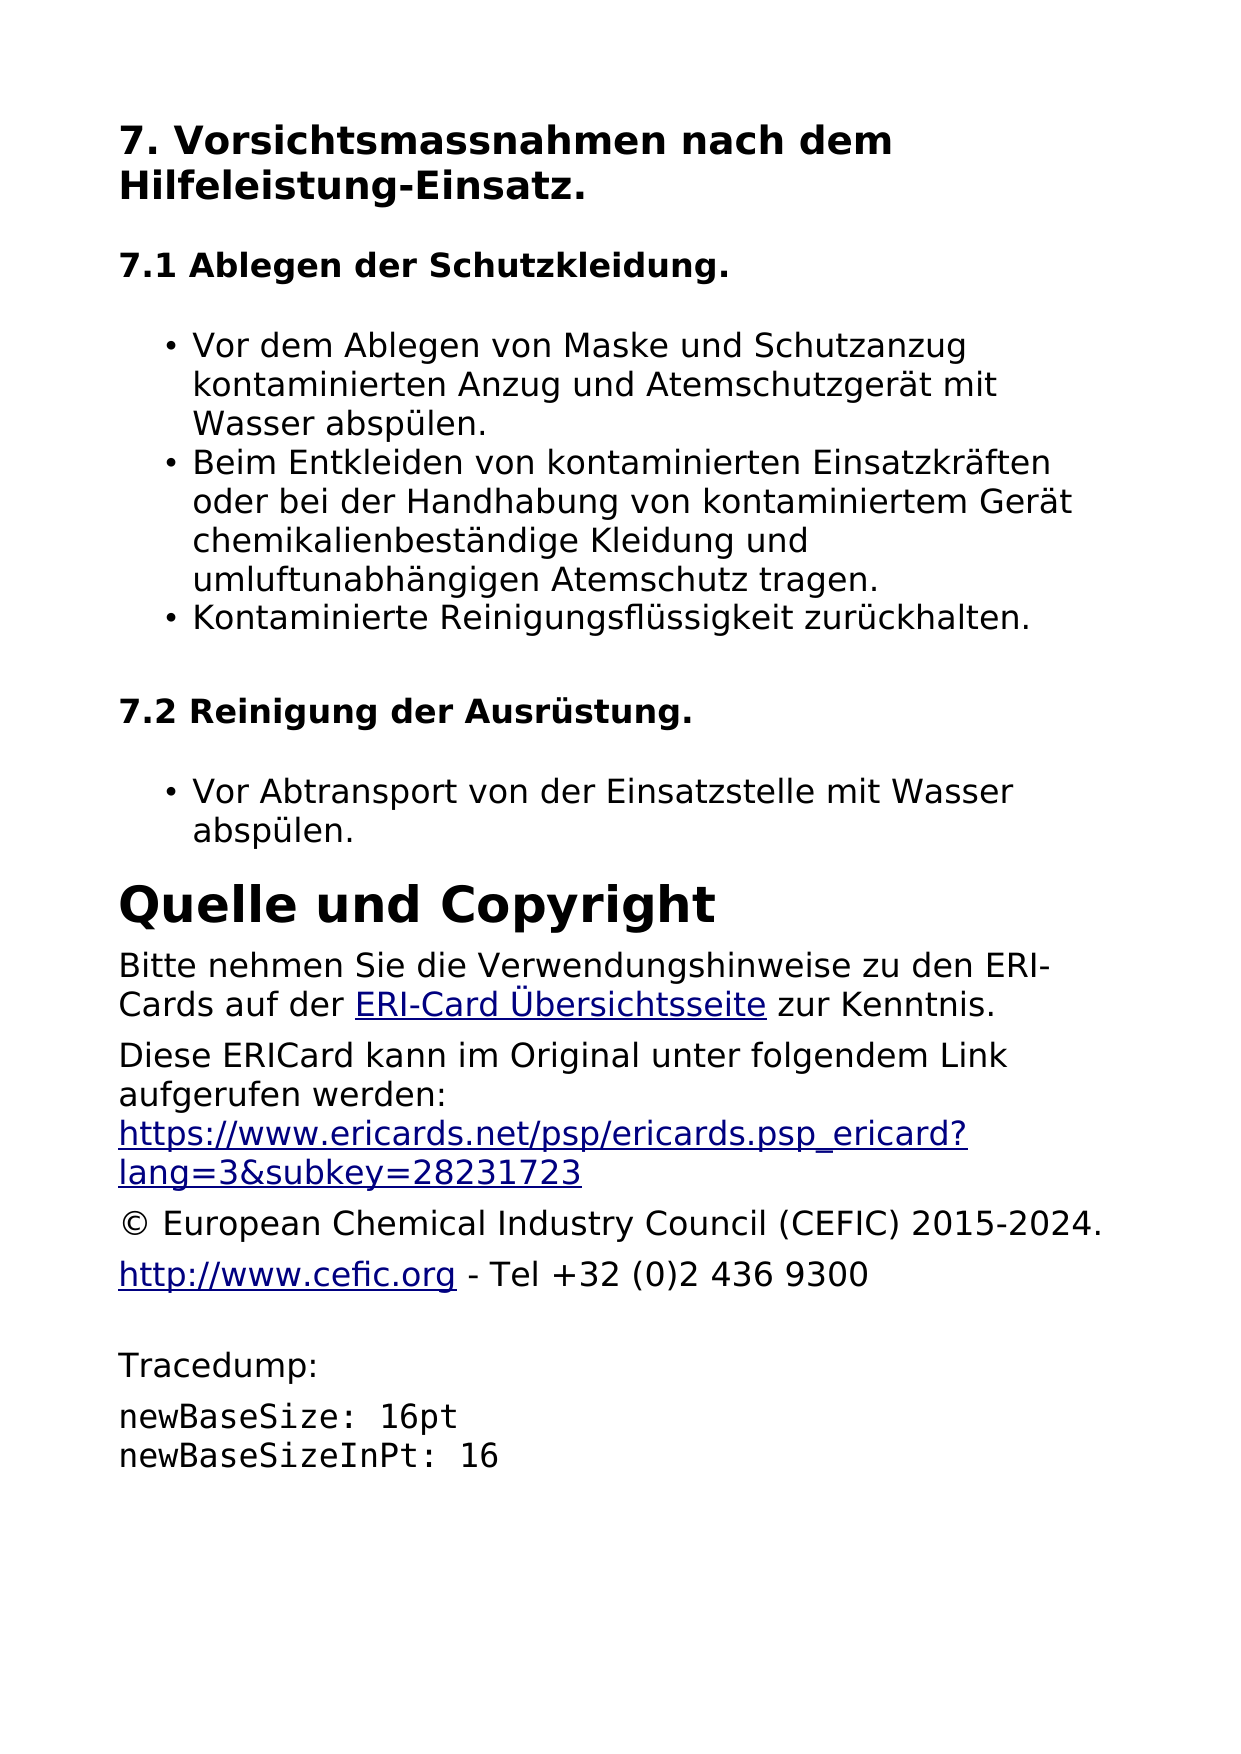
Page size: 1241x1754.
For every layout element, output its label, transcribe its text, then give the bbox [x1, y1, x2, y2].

list Vor Abtransport von der Einsatzstelle mit Wasser abspülen. [177, 773, 1122, 851]
subtitle 7.1 Ablegen der Schutzkleidung. [118, 246, 1122, 285]
subtitle 7. Vorsichtsmassnahmen nach dem Hilfeleistung-Einsatz. [118, 118, 1122, 208]
text © European Chemical Industry Council (CEFIC) 2015-2024. [118, 1204, 1122, 1243]
text Bitte nehmen Sie die Verwendungshinweise zu den ERI-Cards auf der ERI-Card Übersichtsseite zur Kenntnis. [118, 946, 1122, 1024]
list Kontaminierte Reinigungsflüssigkeit zurückhalten. [177, 599, 1122, 638]
text http://www.cefic.org - Tel +32 (0)2 436 9300 [118, 1256, 1122, 1295]
subtitle Quelle und Copyright [118, 876, 1122, 934]
text newBaseSize: 16pt newBaseSizeInPt: 16 [118, 1397, 1122, 1475]
text Tracedump: [118, 1307, 1122, 1385]
list Vor dem Ablegen von Maske und Schutzanzug kontaminierten Anzug und Atemschutzgerät mit Wasser abspülen. [177, 327, 1122, 443]
list Beim Entkleiden von kontaminierten Einsatzkräften oder bei der Handhabung von kontaminiertem Gerät chemikalienbeständige Kleidung und umluftunabhängigen Atemschutz tragen. [177, 443, 1122, 599]
subtitle 7.2 Reinigung der Ausrüstung. [118, 692, 1122, 731]
text Diese ERICard kann im Original unter folgendem Link aufgerufen werden: https://www.ericards.net/psp/ericards.psp_ericard?lang=3&subkey=28231723 [118, 1037, 1122, 1192]
